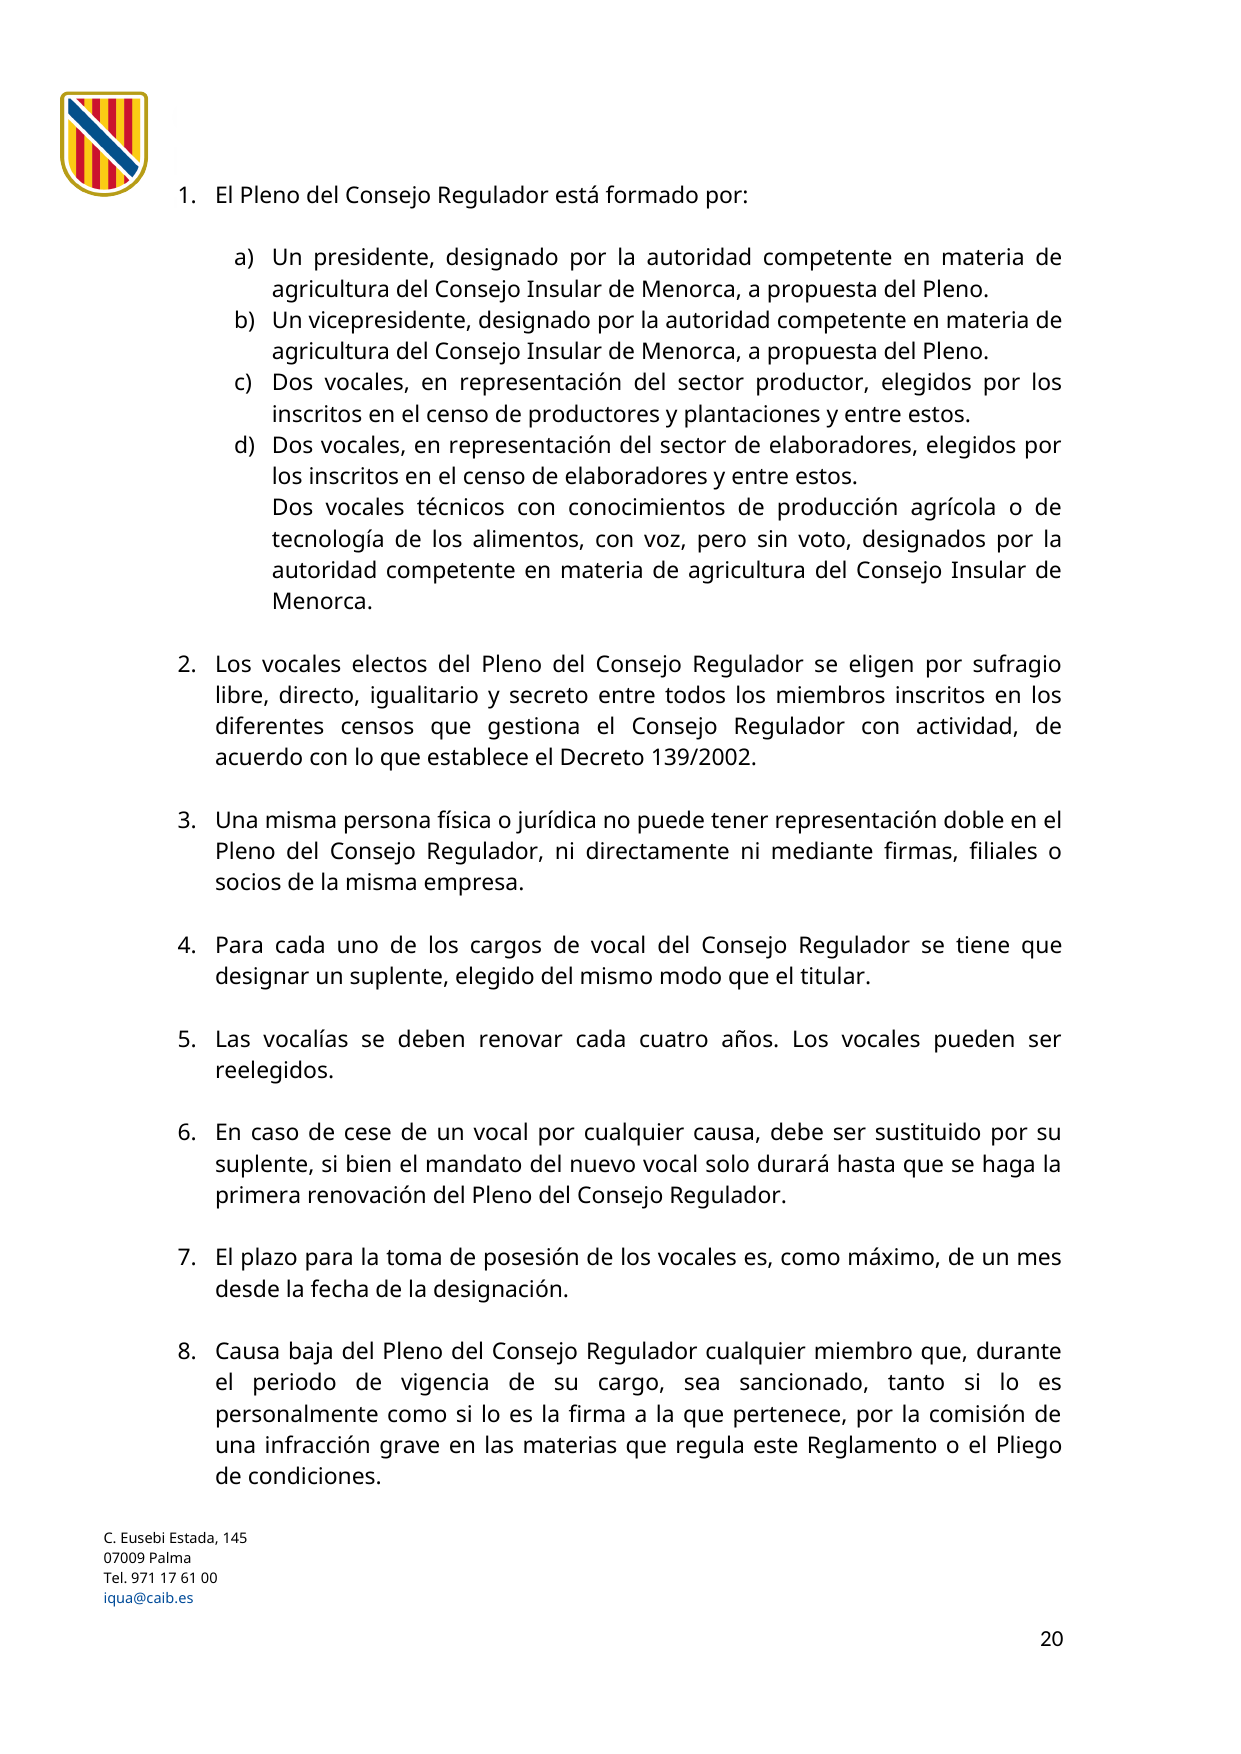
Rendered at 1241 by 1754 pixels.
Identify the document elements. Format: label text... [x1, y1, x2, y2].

list Causa baja del Pleno del Consejo Regulador cualquier miembro que, durante el periodo de vigencia de su cargo, sea sancionado, tanto si lo es personalmente como si lo es la firma a la que pertenece, por la comisión de una infracción grave en las materias que regula este Reglamento o el Pliego de condiciones. [177, 1335, 1063, 1491]
list Las vocalías se deben renovar cada cuatro años. Los vocales pueden ser reelegidos. [177, 1023, 1063, 1085]
list Dos vocales, en representación del sector de elaboradores, elegidos por los inscritos en el censo de elaboradores y entre estos. [234, 429, 1063, 491]
list El Pleno del Consejo Regulador está formado por: [177, 179, 1063, 210]
list Dos vocales, en representación del sector productor, elegidos por los inscritos en el censo de productores y plantaciones y entre estos. [234, 366, 1063, 429]
list Un presidente, designado por la autoridad competente en materia de agricultura del Consejo Insular de Menorca, a propuesta del Pleno. [234, 241, 1063, 304]
list Dos vocales técnicos con conocimientos de producción agrícola o de tecnología de los alimentos, con voz, pero sin voto, designados por la autoridad competente en materia de agricultura del Consejo Insular de Menorca. [234, 491, 1063, 616]
list Para cada uno de los cargos de vocal del Consejo Regulador se tiene que designar un suplente, elegido del mismo modo que el titular. [177, 929, 1063, 991]
picture [31, 85, 178, 208]
list El plazo para la toma de posesión de los vocales es, como máximo, de un mes desde la fecha de la designación. [177, 1241, 1063, 1304]
list Los vocales electos del Pleno del Consejo Regulador se eligen por sufragio libre, directo, igualitario y secreto entre todos los miembros inscritos en los diferentes censos que gestiona el Consejo Regulador con actividad, de acuerdo con lo que establece el Decreto 139/2002. [177, 648, 1063, 773]
list En caso de cese de un vocal por cualquier causa, debe ser sustituido por su suplente, si bien el mandato del nuevo vocal solo durará hasta que se haga la primera renovación del Pleno del Consejo Regulador. [177, 1116, 1063, 1210]
list Un vicepresidente, designado por la autoridad competente en materia de agricultura del Consejo Insular de Menorca, a propuesta del Pleno. [234, 304, 1063, 366]
list Una misma persona física o jurídica no puede tener representación doble en el Pleno del Consejo Regulador, ni directamente ni mediante firmas, filiales o socios de la misma empresa. [177, 804, 1063, 898]
